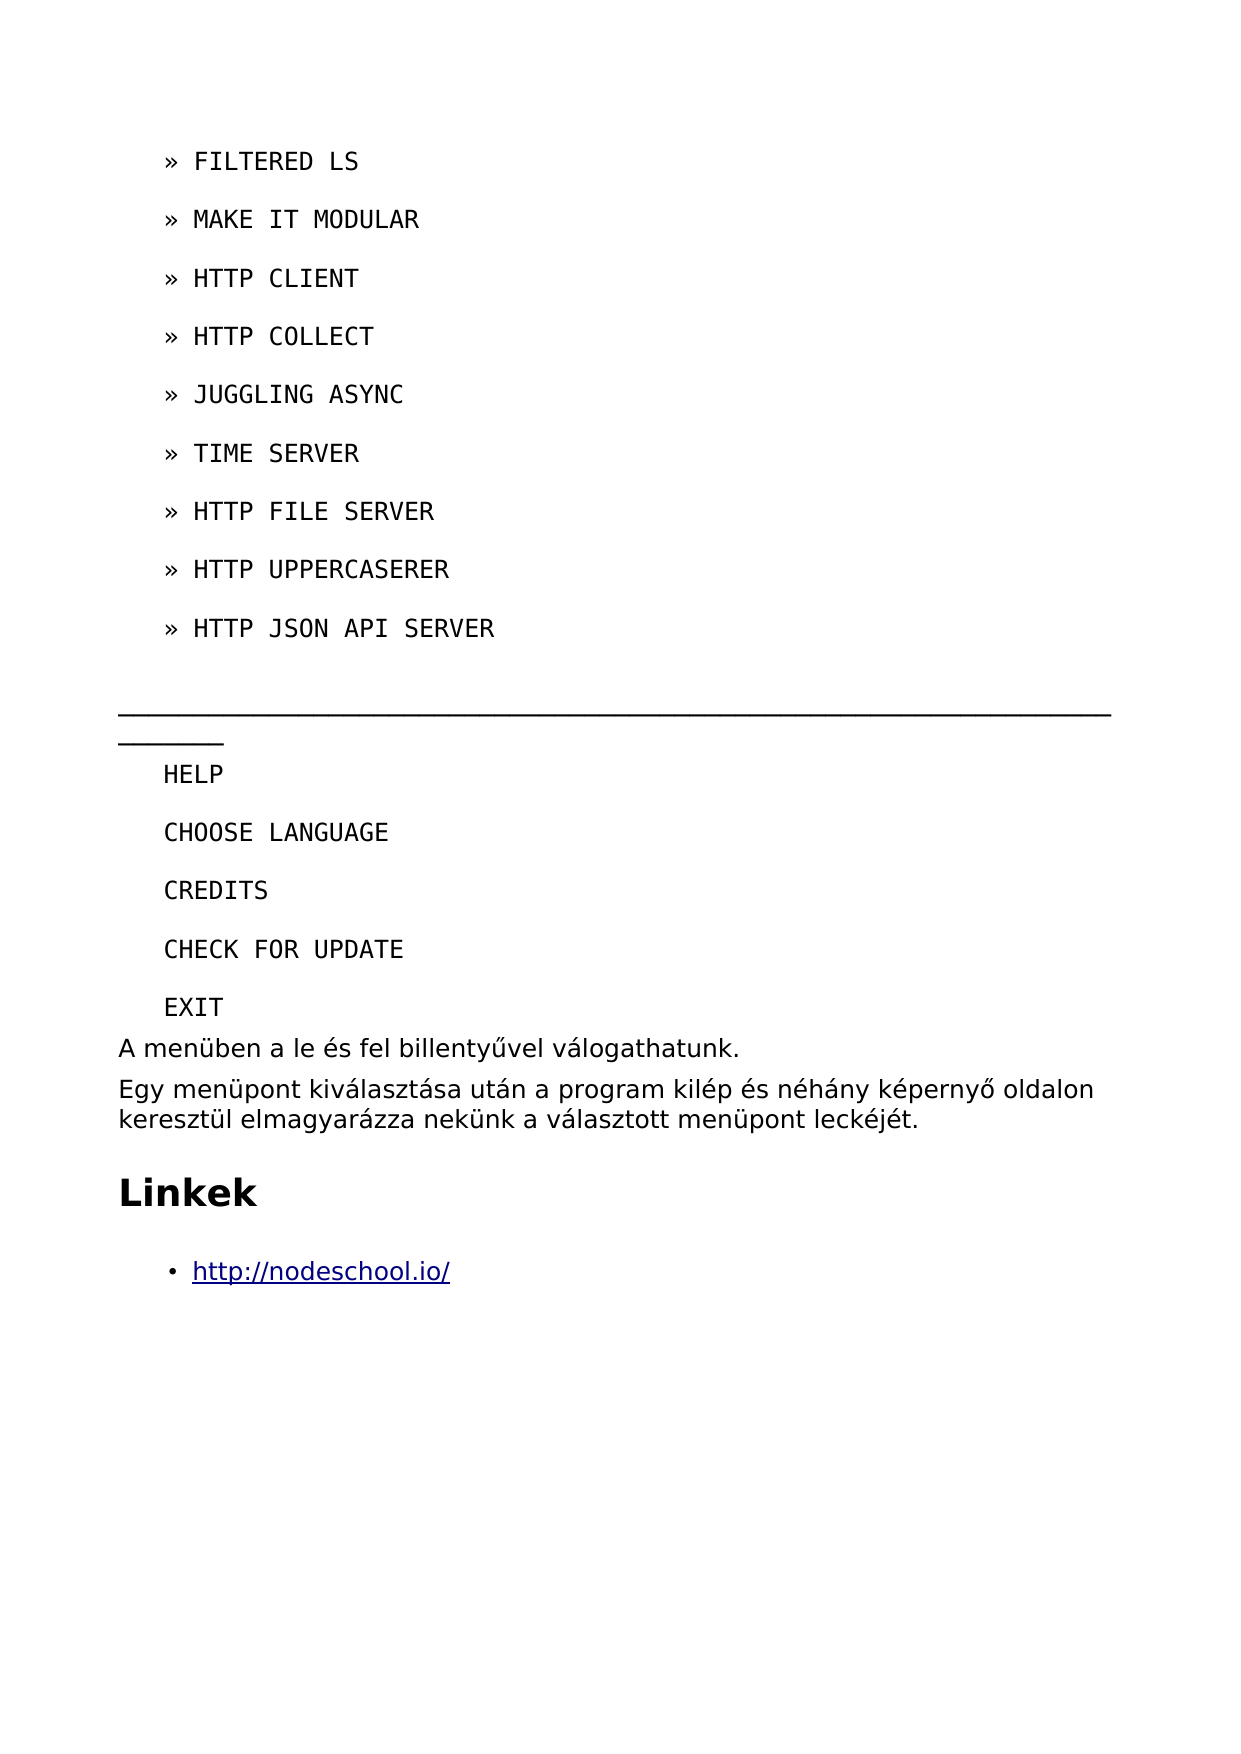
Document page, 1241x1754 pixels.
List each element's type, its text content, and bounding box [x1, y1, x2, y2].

text Egy menüpont kiválasztása után a program kilép és néhány képernyő oldalon keresztül elmagyarázza nekünk a választott menüpont leckéjét. [118, 1076, 1122, 1134]
list http://nodeschool.io/ [177, 1257, 1122, 1286]
subtitle Linkek [118, 1172, 1122, 1215]
text A menüben a le és fel billentyűvel válogathatunk. [118, 1034, 1122, 1063]
text » FILTERED LS » MAKE IT MODULAR » HTTP CLIENT » HTTP COLLECT » JUGGLING ASYNC » TIME SERVER » HTTP FILE SERVER » HTTP UPPERCASERER » HTTP JSON API SERVER ───────────────────────────────────────────────────────────────────────── HELP CHOOSE LANGUAGE CREDITS CHECK FOR UPDATE EXIT [118, 118, 1122, 1022]
